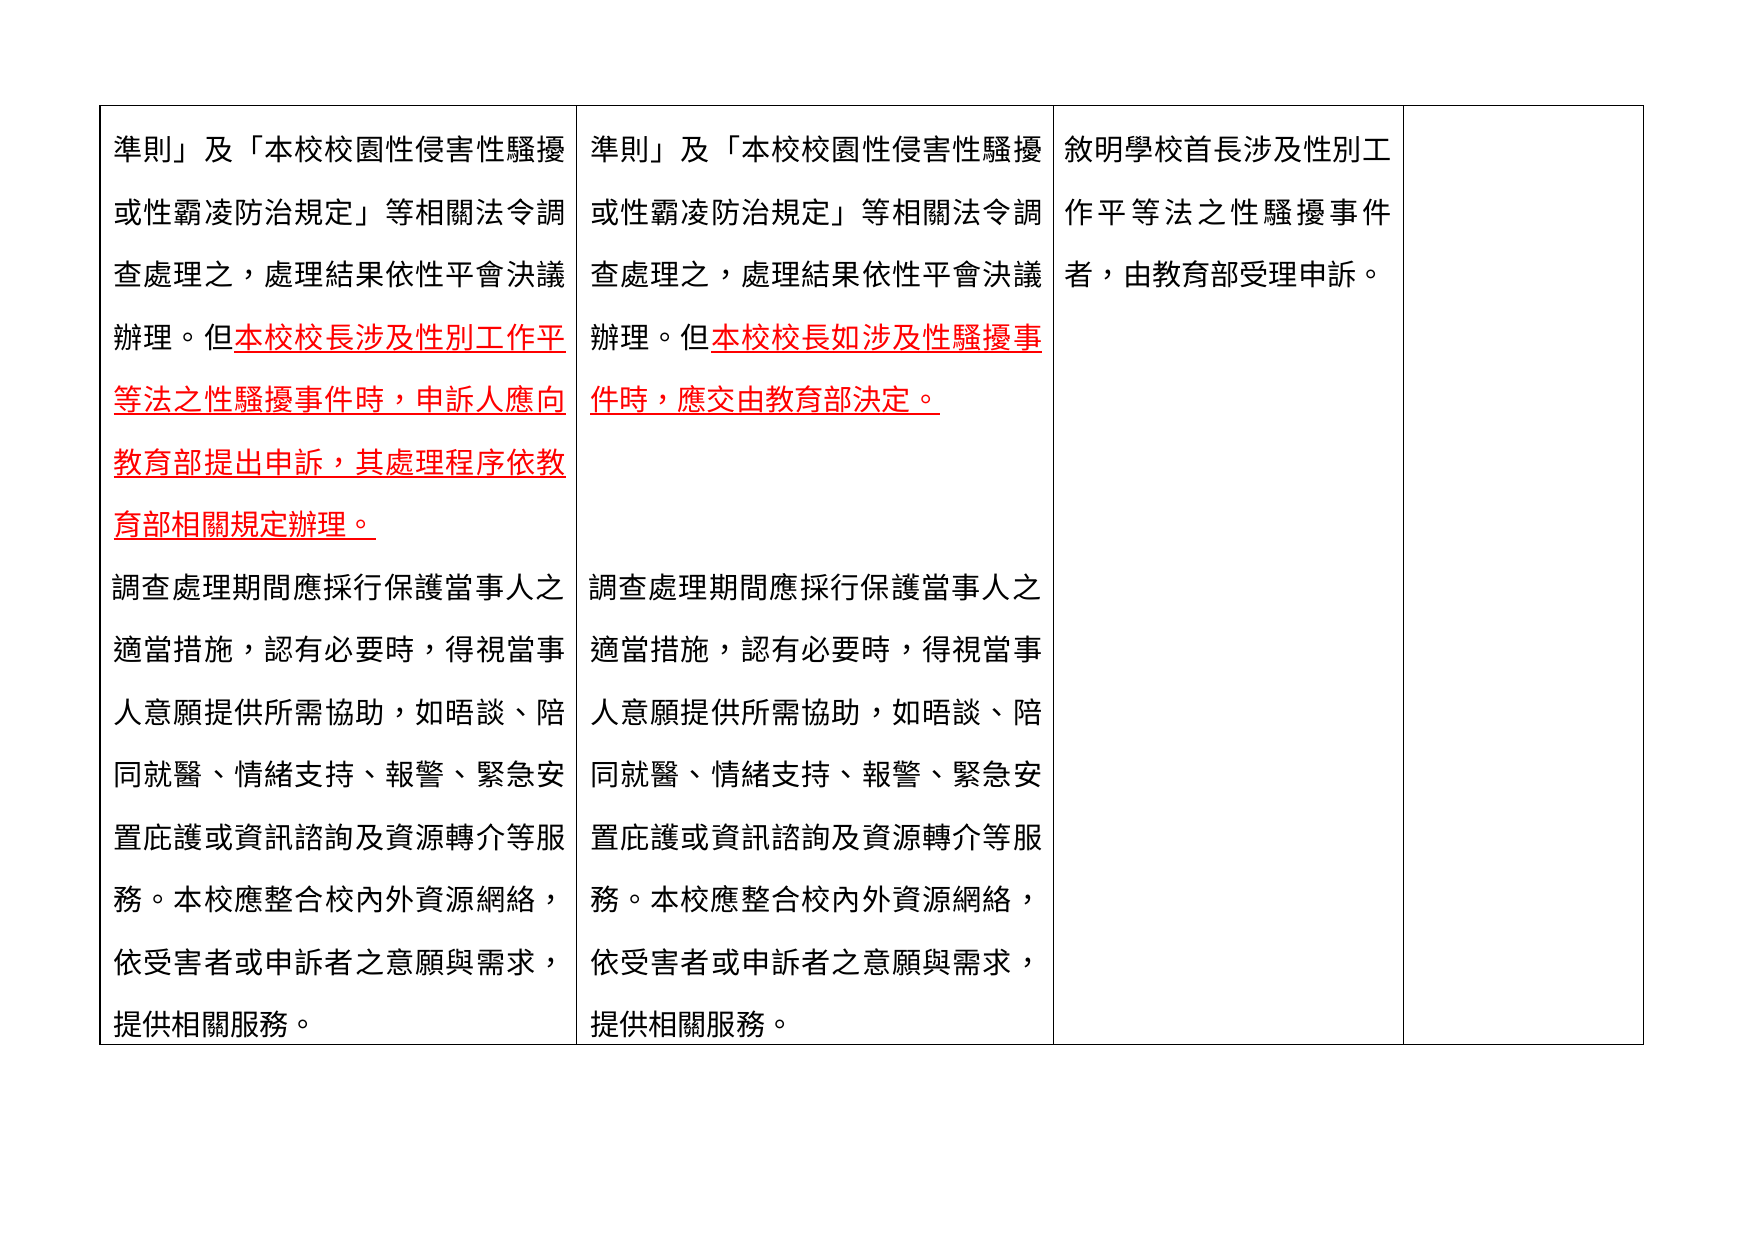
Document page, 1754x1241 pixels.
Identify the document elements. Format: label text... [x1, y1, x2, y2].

table_cell 準則」及「本校校園性侵害性騷擾或性霸凌防治規定」等相關法令調查處理之，處理結果依性平會決議辦理。但本校校長涉及性別工作平等法之性騷擾事件時，申訴人應向教育部提出申訴，其處理程序依教育部相關規定辦理。 調查處理期間應採行保護當事人之適當措施，認有必要時，得視當事人意願提供所需協助，如晤談、陪同就醫、情緒支持、報警、緊急安置庇護或資訊諮詢及資源轉介等服務。本校應整合校內外資源網絡，依受害者或申訴者之意願與需求，提供相關服務。 [101, 106, 576, 1044]
table_cell 敘明學校首長涉及性別工作平等法之性騷擾事件者，由教育部受理申訴。 [1054, 106, 1403, 1044]
table_cell [1404, 106, 1643, 1044]
table_cell 準則」及「本校校園性侵害性騷擾或性霸凌防治規定」等相關法令調查處理之，處理結果依性平會決議辦理。但本校校長如涉及性騷擾事件時，應交由教育部決定。 調查處理期間應採行保護當事人之適當措施，認有必要時，得視當事人意願提供所需協助，如晤談、陪同就醫、情緒支持、報警、緊急安置庇護或資訊諮詢及資源轉介等服務。本校應整合校內外資源網絡，依受害者或申訴者之意願與需求，提供相關服務。 [577, 106, 1053, 1044]
